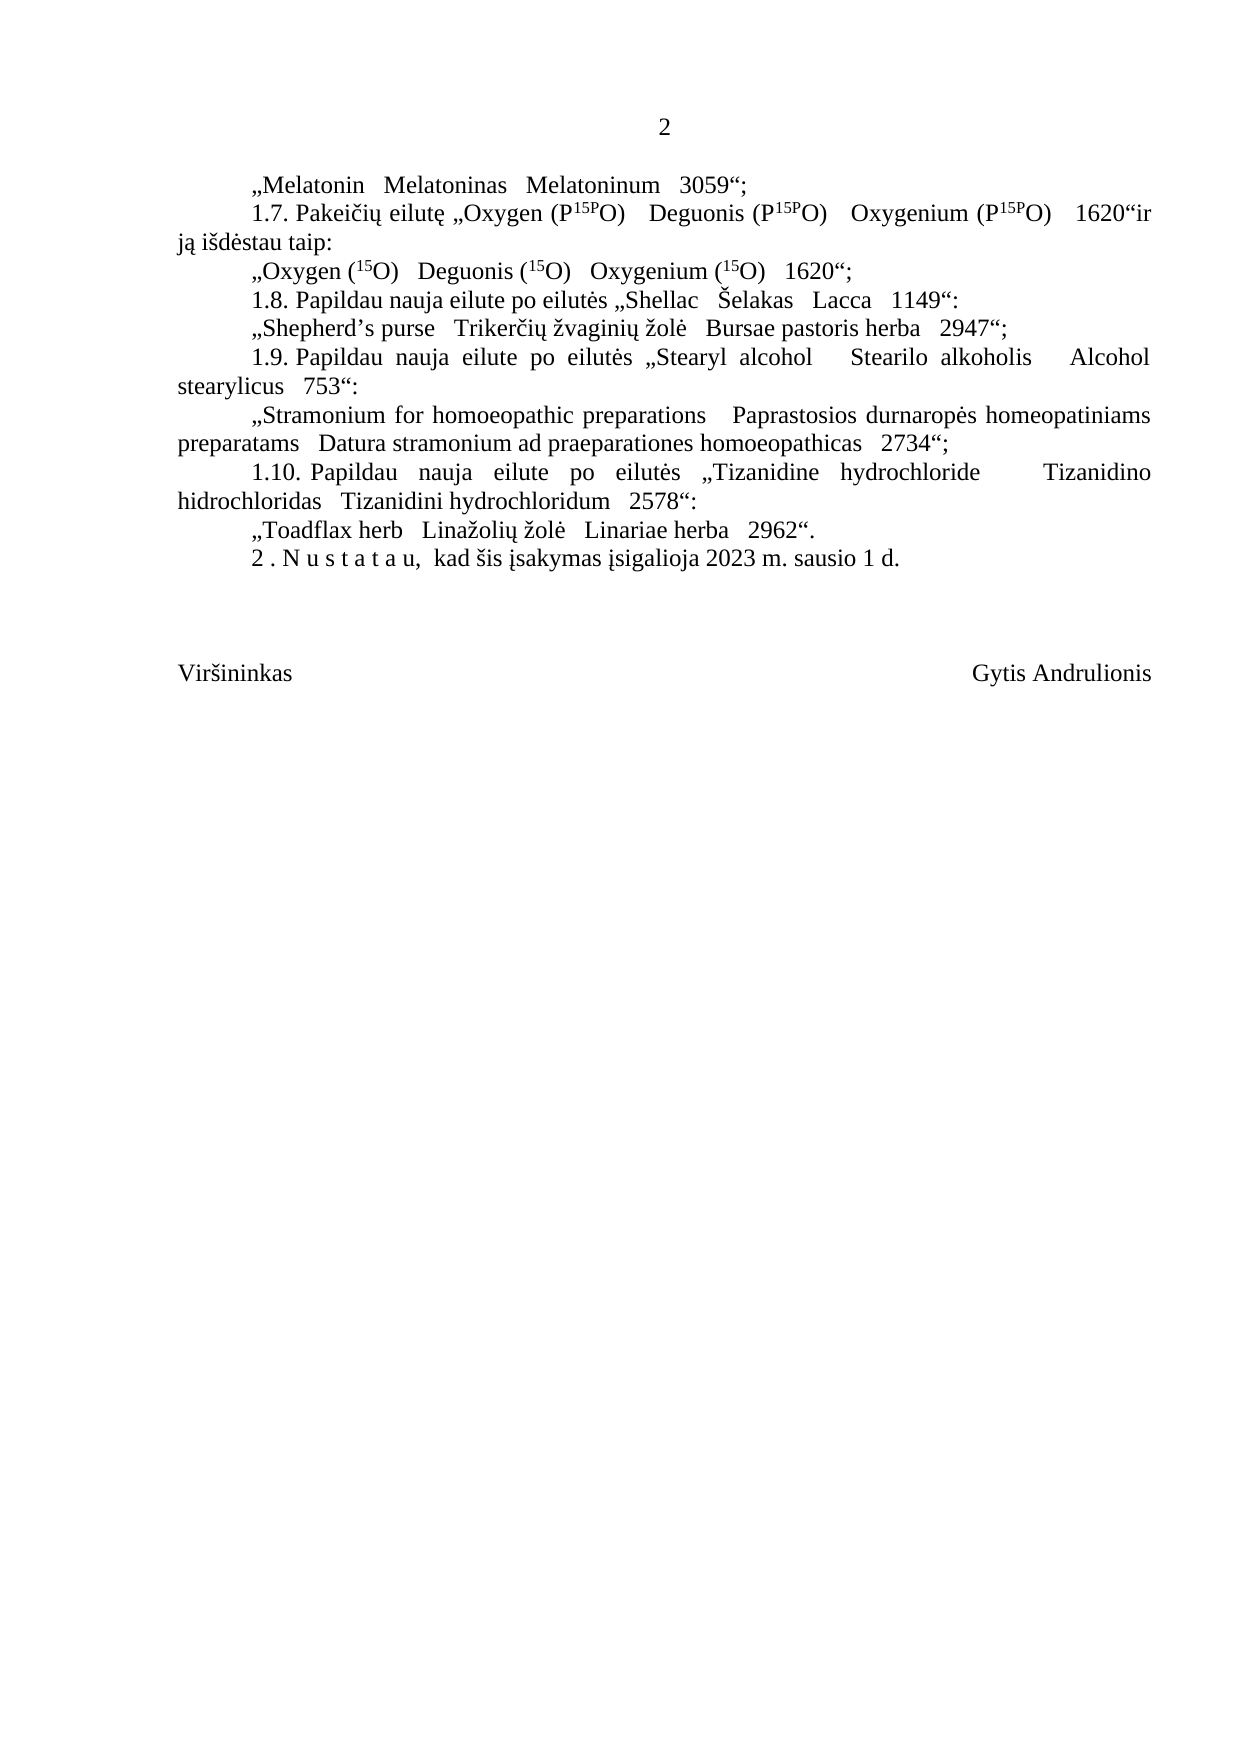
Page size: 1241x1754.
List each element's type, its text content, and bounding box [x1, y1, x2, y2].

text 1.9. Papildau nauja eilute po eilutės „Stearyl alcohol Stearilo alkoholis Alcohol stearylicus 753“: [177, 342, 1152, 400]
text „Stramonium for homoeopathic preparations Paprastosios durnaropės homeopatiniams preparatams Datura stramonium ad praeparationes homoeopathicas 2734“; [177, 400, 1152, 457]
text „Toadflax herb Linažolių žolė Linariae herba 2962“. [177, 515, 1152, 543]
text „Shepherd’s purse Trikerčių žvaginių žolė Bursae pastoris herba 2947“; [177, 313, 1152, 342]
text Viršininkas Gytis Andrulionis [177, 658, 1152, 687]
text „Melatonin Melatoninas Melatoninum 3059“; [177, 170, 1152, 198]
text 1.7. Pakeičių eilutę „Oxygen (P15PO) Deguonis (P15PO) Oxygenium (P15PO) 1620“ir ją išdėstau taip: [177, 198, 1152, 256]
text 1.8. Papildau nauja eilute po eilutės „Shellac Šelakas Lacca 1149“: [177, 285, 1152, 313]
text 1.10. Papildau nauja eilute po eilutės „Tizanidine hydrochloride Tizanidino hidrochloridas Tizanidini hydrochloridum 2578“: [177, 457, 1152, 515]
text 2.Nustatau, kad šis įsakymas įsigalioja 2023 m. sausio 1 d. [177, 543, 1152, 572]
text „Oxygen (15O) Deguonis (15O) Oxygenium (15O) 1620“; [177, 256, 1152, 285]
